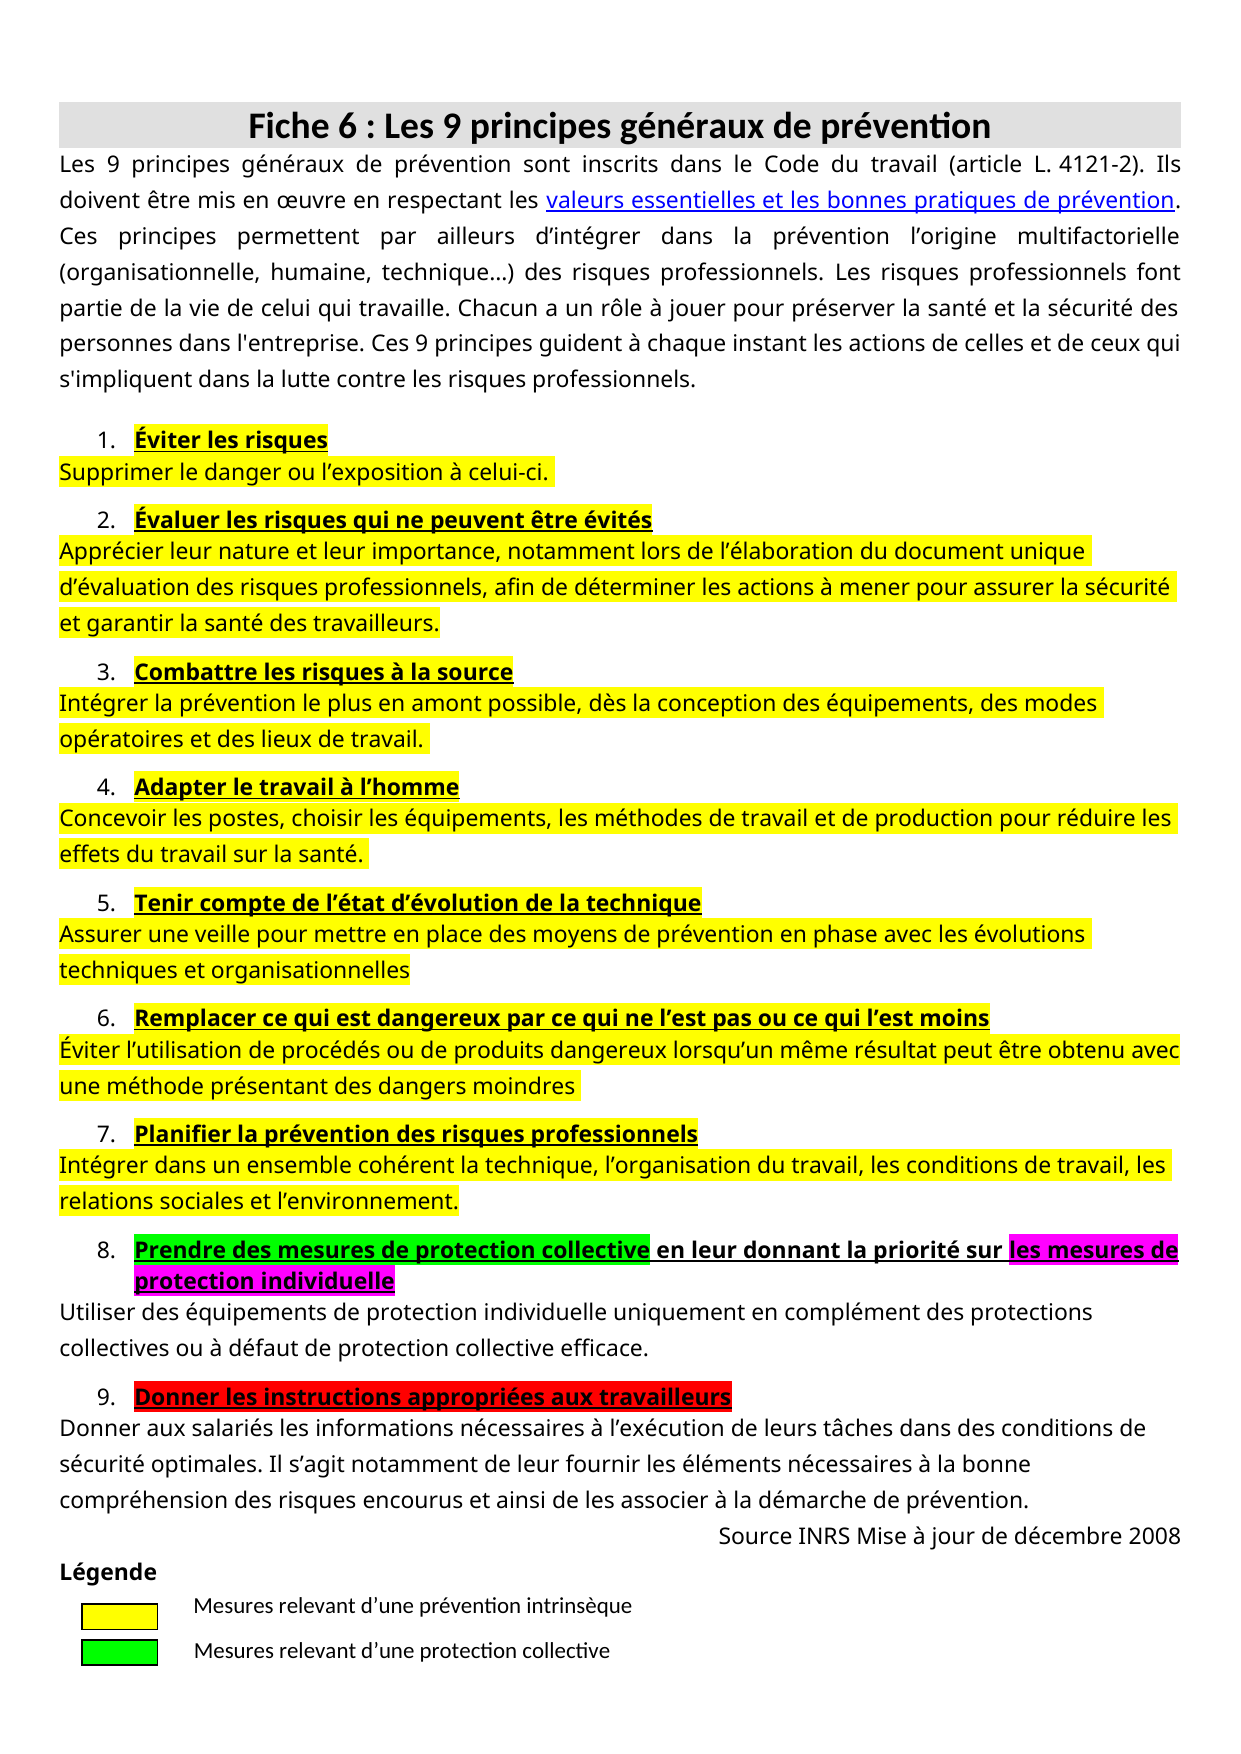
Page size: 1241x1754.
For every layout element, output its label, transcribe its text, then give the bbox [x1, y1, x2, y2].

list Planifier la prévention des risques professionnels [97, 1118, 1181, 1149]
list Tenir compte de l’état d’évolution de la technique [97, 887, 1181, 918]
text Supprimer le danger ou l’exposition à celui-ci. [59, 456, 1181, 487]
text Intégrer la prévention le plus en amont possible, dès la conception des équipements, des modes opératoires et des lieux de travail. [59, 687, 1181, 754]
list Prendre des mesures de protection collective en leur donnant la priorité sur les mesures de protection individuelle [97, 1234, 1181, 1296]
list Combattre les risques à la source [97, 656, 1181, 687]
text Mesures relevant d’une prévention intrinsèque [59, 1591, 1181, 1619]
text Utiliser des équipements de protection individuelle uniquement en complément des protections collectives ou à défaut de protection collective efficace. [59, 1296, 1181, 1363]
text Concevoir les postes, choisir les équipements, les méthodes de travail et de production pour réduire les effets du travail sur la santé. [59, 802, 1181, 869]
text Donner aux salariés les informations nécessaires à l’exécution de leurs tâches dans des conditions de sécurité optimales. Il s’agit notamment de leur fournir les éléments nécessaires à la bonne compréhension des risques encourus et ainsi de les associer à la démarche de prévention. [59, 1412, 1181, 1515]
subtitle Fiche 6 : Les 9 principes généraux de prévention [59, 102, 1181, 148]
text Éviter l’utilisation de procédés ou de produits dangereux lorsqu’un même résultat peut être obtenu avec une méthode présentant des dangers moindres [59, 1034, 1181, 1101]
list Donner les instructions appropriées aux travailleurs [97, 1381, 1181, 1412]
list Éviter les risques [97, 424, 1181, 456]
text Source INRS Mise à jour de décembre 2008 [59, 1519, 1181, 1551]
text Apprécier leur nature et leur importance, notamment lors de l’élaboration du document unique d’évaluation des risques professionnels, afin de déterminer les actions à mener pour assurer la sécurité et garantir la santé des travailleurs. [59, 535, 1181, 638]
text Intégrer dans un ensemble cohérent la technique, l’organisation du travail, les conditions de travail, les relations sociales et l’environnement. [59, 1149, 1181, 1216]
list Adapter le travail à l’homme [97, 771, 1181, 802]
list Évaluer les risques qui ne peuvent être évités [97, 504, 1181, 535]
text Assurer une veille pour mettre en place des moyens de prévention en phase avec les évolutions techniques et organisationnelles [59, 918, 1181, 985]
list Remplacer ce qui est dangereux par ce qui ne l’est pas ou ce qui l’est moins [97, 1002, 1181, 1034]
text Mesures relevant d’une protection collective [59, 1636, 1181, 1664]
text Les 9 principes généraux de prévention sont inscrits dans le Code du travail (article L. 4121-2). Ils doivent être mis en œuvre en respectant les valeurs essentielles et les bonnes pratiques de prévention. Ces principes permettent par ailleurs d’intégrer dans la prévention l’origine multifactorielle (organisationnelle, humaine, technique…) des risques professionnels. Les risques professionnels font partie de la vie de celui qui travaille. Chacun a un rôle à jouer pour préserver la santé et la sécurité des personnes dans l'entreprise. Ces 9 principes guident à chaque instant les actions de celles et de ceux qui s'impliquent dans la lutte contre les risques professionnels. [59, 148, 1181, 394]
text Légende [59, 1556, 1181, 1587]
